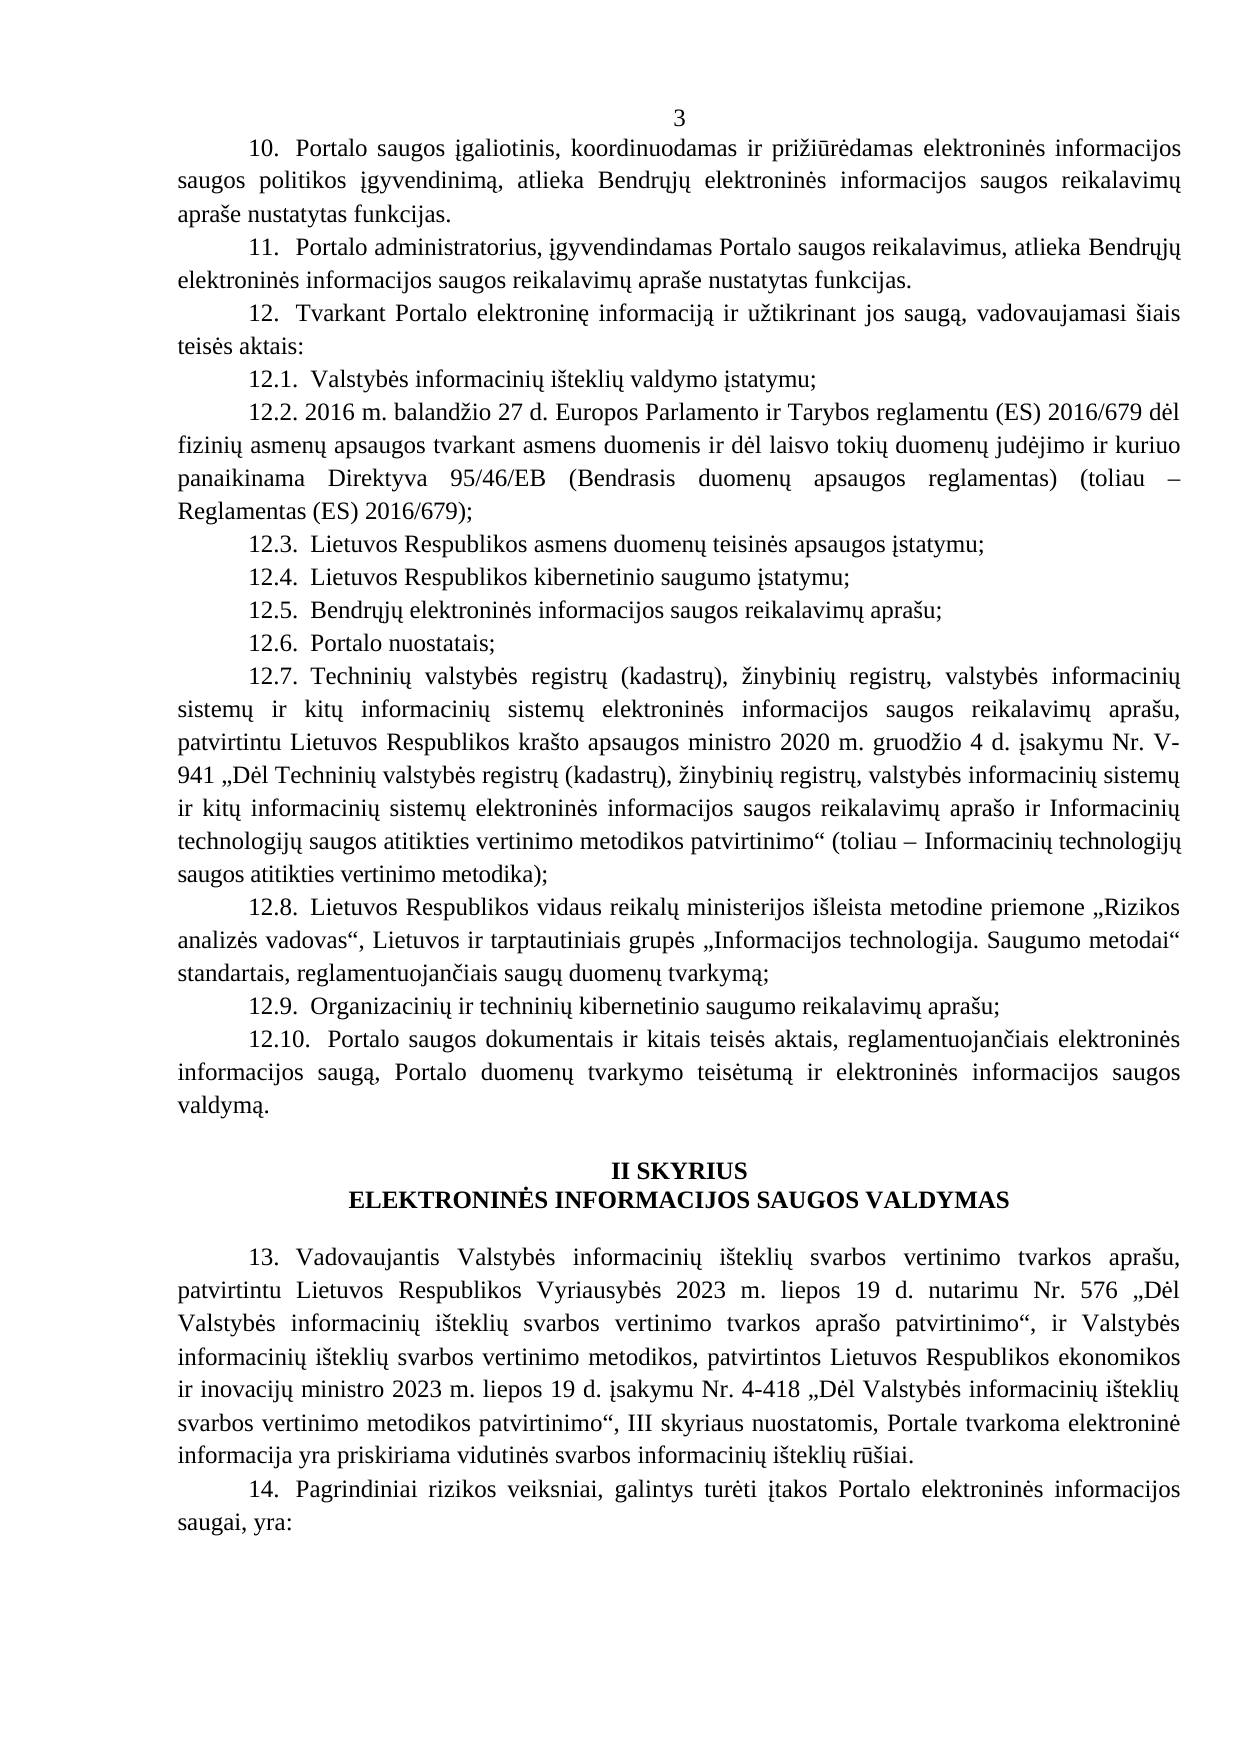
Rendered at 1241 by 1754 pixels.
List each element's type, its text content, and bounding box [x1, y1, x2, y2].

text 12.4. Lietuvos Respublikos kibernetinio saugumo įstatymu; [177, 562, 1181, 591]
text 12.8. Lietuvos Respublikos vidaus reikalų ministerijos išleista metodine priemone „Rizikos analizės vadovas“, Lietuvos ir tarptautiniais grupės „Informacijos technologija. Saugumo metodai“ standartais, reglamentuojančiais saugų duomenų tvarkymą; [177, 892, 1181, 987]
text ELEKTRONINĖS INFORMACIJOS SAUGOS VALDYMAS [177, 1185, 1181, 1214]
text 12.1. Valstybės informacinių išteklių valdymo įstatymu; [177, 364, 1181, 392]
text 12.9. Organizacinių ir techninių kibernetinio saugumo reikalavimų aprašu; [177, 991, 1181, 1020]
text 11. Portalo administratorius, įgyvendindamas Portalo saugos reikalavimus, atlieka Bendrųjų elektroninės informacijos saugos reikalavimų apraše nustatytas funkcijas. [177, 232, 1181, 293]
text 12.3. Lietuvos Respublikos asmens duomenų teisinės apsaugos įstatymu; [177, 529, 1181, 558]
text 10. Portalo saugos įgaliotinis, koordinuodamas ir prižiūrėdamas elektroninės informacijos saugos politikos įgyvendinimą, atlieka Bendrųjų elektroninės informacijos saugos reikalavimų apraše nustatytas funkcijas. [177, 133, 1181, 227]
text 12. Tvarkant Portalo elektroninę informaciją ir užtikrinant jos saugą, vadovaujamasi šiais teisės aktais: [177, 298, 1181, 359]
text II Skyrius [177, 1156, 1181, 1185]
text 12.10. Portalo saugos dokumentais ir kitais teisės aktais, reglamentuojančiais elektroninės informacijos saugą, Portalo duomenų tvarkymo teisėtumą ir elektroninės informacijos saugos valdymą. [177, 1024, 1181, 1119]
text 12.2. 2016 m. balandžio 27 d. Europos Parlamento ir Tarybos reglamentu (ES) 2016/679 dėl fizinių asmenų apsaugos tvarkant asmens duomenis ir dėl laisvo tokių duomenų judėjimo ir kuriuo panaikinama Direktyva 95/46/EB (Bendrasis duomenų apsaugos reglamentas) (toliau – Reglamentas (ES) 2016/679); [177, 397, 1181, 524]
text 13. Vadovaujantis Valstybės informacinių išteklių svarbos vertinimo tvarkos aprašu, patvirtintu Lietuvos Respublikos Vyriausybės 2023 m. liepos 19 d. nutarimu Nr. 576 „Dėl Valstybės informacinių išteklių svarbos vertinimo tvarkos aprašo patvirtinimo“, ir Valstybės informacinių išteklių svarbos vertinimo metodikos, patvirtintos Lietuvos Respublikos ekonomikos ir inovacijų ministro 2023 m. liepos 19 d. įsakymu Nr. 4-418 „Dėl Valstybės informacinių išteklių svarbos vertinimo metodikos patvirtinimo“, III skyriaus nuostatomis, Portale tvarkoma elektroninė informacija yra priskiriama vidutinės svarbos informacinių išteklių rūšiai. [177, 1242, 1181, 1469]
text 12.6. Portalo nuostatais; [177, 628, 1181, 657]
text 12.5. Bendrųjų elektroninės informacijos saugos reikalavimų aprašu; [177, 595, 1181, 624]
text 12.7. Techninių valstybės registrų (kadastrų), žinybinių registrų, valstybės informacinių sistemų ir kitų informacinių sistemų elektroninės informacijos saugos reikalavimų aprašu, patvirtintu Lietuvos Respublikos krašto apsaugos ministro 2020 m. gruodžio 4 d. įsakymu Nr. V-941 „Dėl Techninių valstybės registrų (kadastrų), žinybinių registrų, valstybės informacinių sistemų ir kitų informacinių sistemų elektroninės informacijos saugos reikalavimų aprašo ir Informacinių technologijų saugos atitikties vertinimo metodikos patvirtinimo“ (toliau – Informacinių technologijų saugos atitikties vertinimo metodika); [177, 661, 1181, 888]
text 14. Pagrindiniai rizikos veiksniai, galintys turėti įtakos Portalo elektroninės informacijos saugai, yra: [177, 1474, 1181, 1535]
